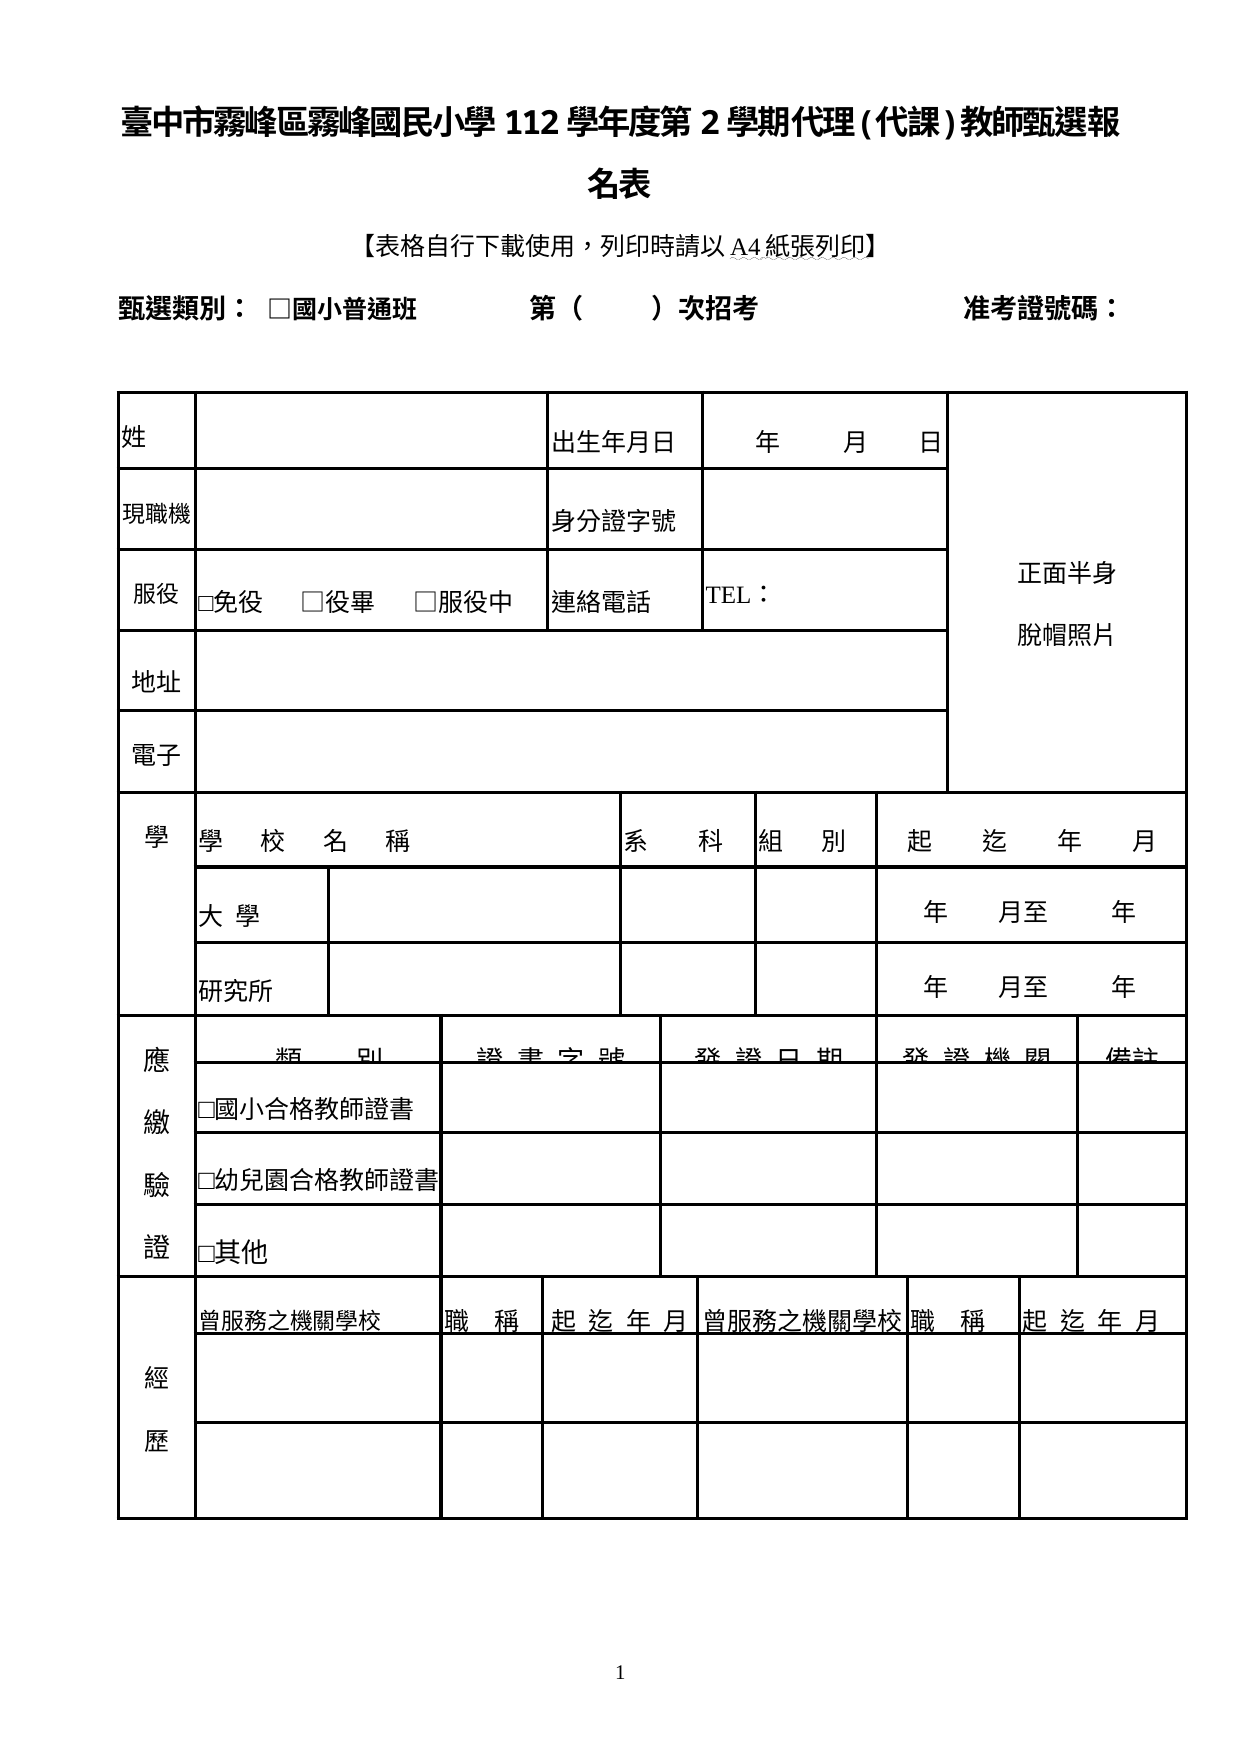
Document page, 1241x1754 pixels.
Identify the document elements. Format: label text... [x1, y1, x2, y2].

table_cell [1079, 1206, 1185, 1275]
table_cell 服役 情形 [120, 551, 194, 629]
table_cell [704, 470, 946, 548]
table_cell [443, 1424, 541, 1517]
table_cell [197, 1424, 439, 1517]
table_cell [662, 1206, 875, 1275]
table_cell [197, 470, 546, 548]
table_cell [662, 1134, 875, 1203]
table_cell [544, 1424, 696, 1517]
text 甄選類別： □國小普通班 第（ ）次招考 准考證號碼： [118, 266, 1122, 391]
table_cell □國小合格教師證書 [197, 1064, 439, 1131]
text 臺中市霧峰區霧峰國民小學112學年度第2學期代理(代課)教師甄選報名表 [118, 78, 1122, 203]
table_cell 備註 [1079, 1017, 1185, 1061]
table_cell [622, 869, 754, 941]
table_cell 職 稱 [443, 1278, 541, 1332]
table_cell [909, 1424, 1018, 1517]
table_cell □其他 [197, 1206, 439, 1275]
table_cell [443, 1134, 659, 1203]
table_cell [878, 1206, 1076, 1275]
table_cell 學 歷 [120, 794, 194, 1014]
table_cell 年 月至 年 月 [878, 869, 1185, 941]
table_cell TEL： 手機： [704, 551, 946, 629]
table_cell 發 證 機 關 [878, 1017, 1076, 1061]
table_cell [878, 1064, 1076, 1131]
table_cell [443, 1206, 659, 1275]
table_cell [622, 944, 754, 1014]
table_cell 職 稱 [909, 1278, 1018, 1332]
table_cell 證 書 字 號 [443, 1017, 659, 1061]
table_cell 曾服務之機關學校 [699, 1278, 906, 1332]
table_cell [909, 1335, 1018, 1421]
table_cell [1079, 1134, 1185, 1203]
table_cell [544, 1335, 696, 1421]
table_cell 電子郵件 [120, 712, 194, 791]
table_cell [662, 1064, 875, 1131]
table_cell 研究所 [197, 944, 327, 1014]
table_cell 系 科 [622, 794, 754, 865]
table_cell [443, 1335, 541, 1421]
table_cell 起 迄 年 月 [878, 794, 1185, 865]
table_cell 年 月至 年 月 [878, 944, 1185, 1014]
table_cell [1021, 1335, 1185, 1421]
table_cell 應 繳 驗 證 件 [120, 1017, 194, 1275]
table_header 正面半身 脫帽照片 [949, 394, 1185, 791]
table_cell 類 別 [197, 1017, 439, 1061]
table_cell □幼兒園合格教師證書 [197, 1134, 439, 1203]
table_cell □免役 □役畢 □服役中 [197, 551, 546, 629]
table_header [197, 394, 546, 467]
table_cell 組 別 [757, 794, 875, 865]
table_cell 學 校 名 稱 [197, 794, 619, 865]
table_header 姓 名 [120, 394, 194, 467]
table_cell [699, 1335, 906, 1421]
table_cell [757, 869, 875, 941]
table_cell [197, 712, 946, 791]
table_header 年 月 日 [704, 394, 946, 467]
table_cell [443, 1064, 659, 1131]
table_cell 發 證 日 期 [662, 1017, 875, 1061]
table_cell [197, 1335, 439, 1421]
table_cell 起 迄 年 月 [1021, 1278, 1185, 1332]
table_cell [757, 944, 875, 1014]
table_cell 身分證字號 [549, 470, 701, 548]
table_cell [878, 1134, 1076, 1203]
table_cell [197, 632, 946, 708]
table_cell 經 歷 [120, 1278, 194, 1517]
table_header 出生年月日 [549, 394, 701, 467]
table_cell 曾服務之機關學校 [197, 1278, 439, 1332]
table_cell [699, 1424, 906, 1517]
table_cell 現職機關學校 [120, 470, 194, 548]
table_cell [1021, 1424, 1185, 1517]
text 【表格自行下載使用，列印時請以A4紙張列印】 [118, 203, 1122, 266]
table_cell [330, 944, 619, 1014]
table_cell [1079, 1064, 1185, 1131]
table_cell 地址 [120, 632, 194, 708]
table_cell [330, 869, 619, 941]
table_cell 起 迄 年 月 [544, 1278, 696, 1332]
table_cell 連絡電話 [549, 551, 701, 629]
table_cell 大 學 [197, 869, 327, 941]
